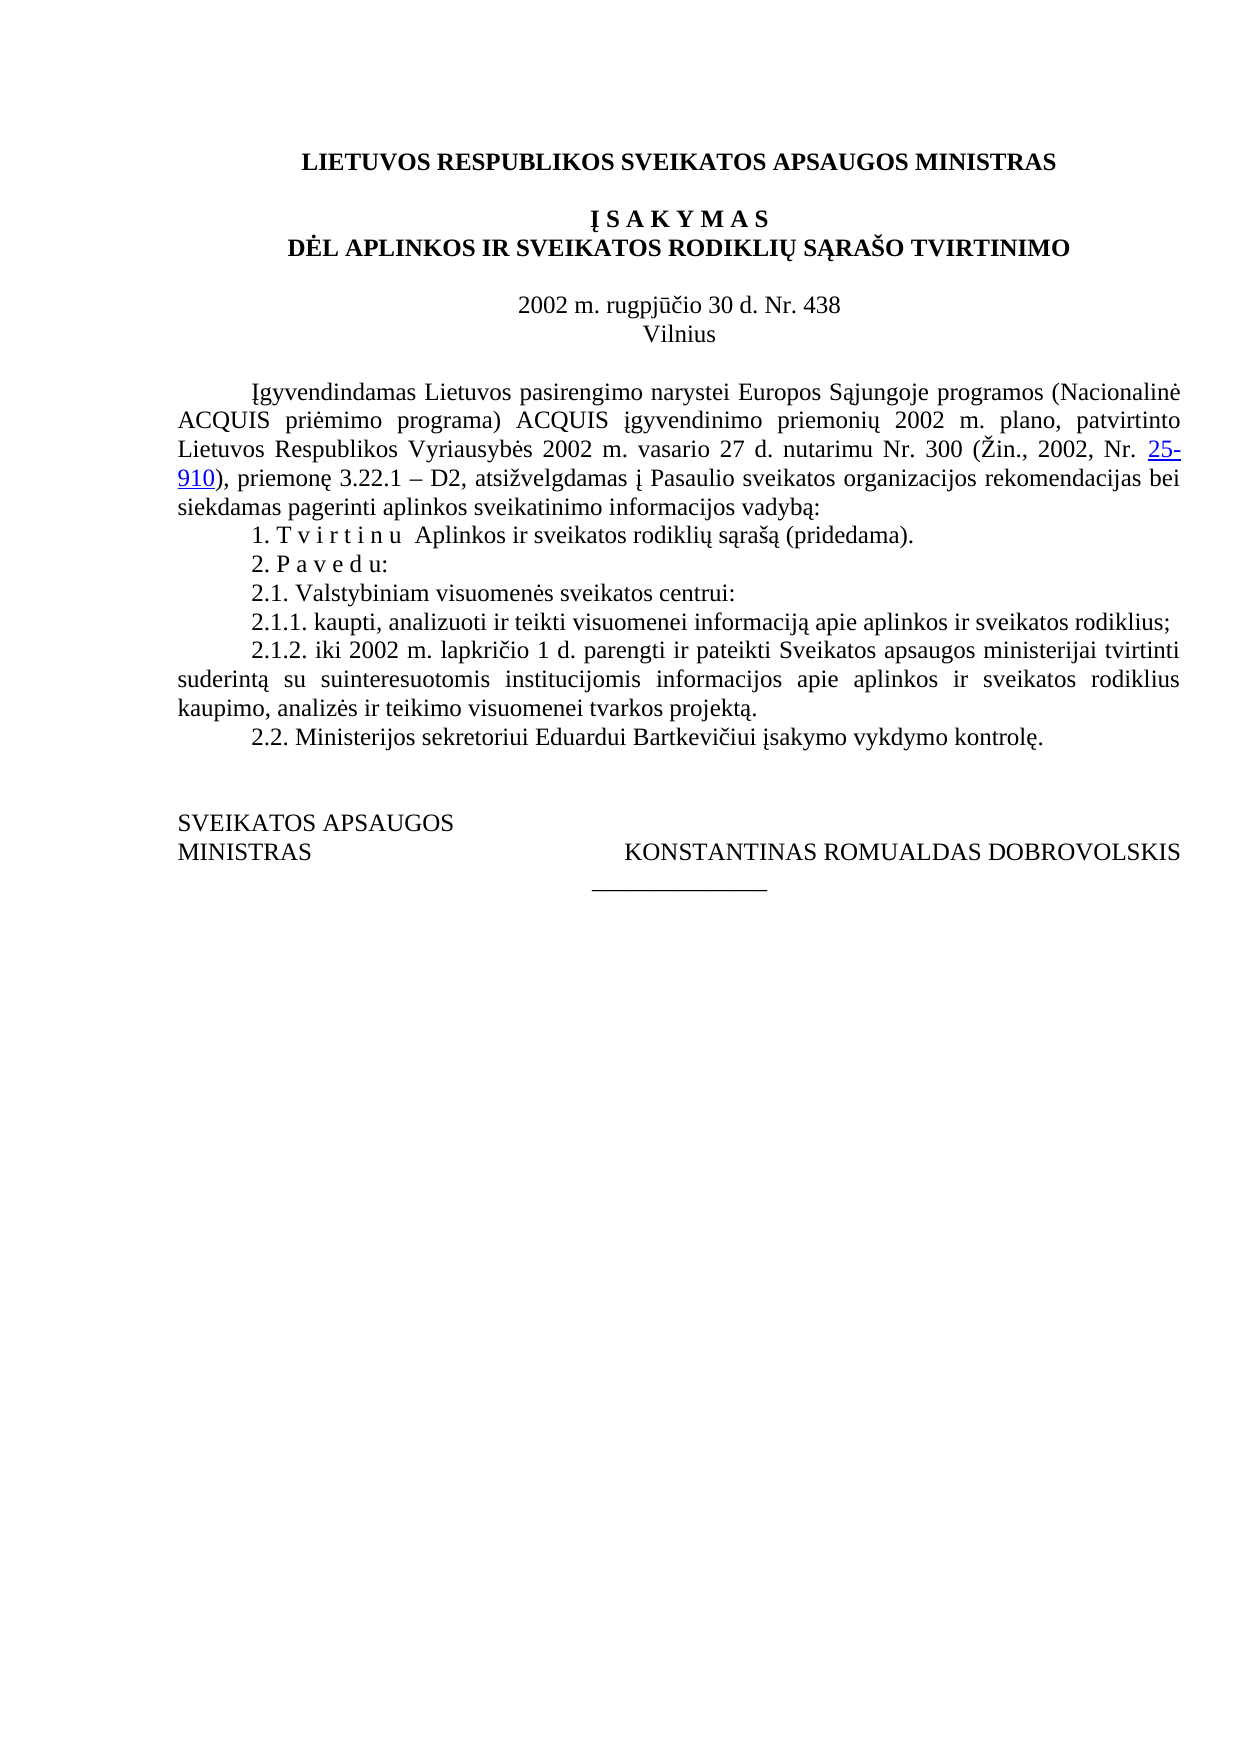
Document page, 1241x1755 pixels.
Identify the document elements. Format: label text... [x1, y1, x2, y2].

text 2002 m. rugpjūčio 30 d. Nr. 438 [177, 291, 1181, 319]
text 2. Pavedu: [177, 549, 1181, 578]
text LIETUVOS RESPUBLIKOS SVEIKATOS APSAUGOS MINISTRAS [177, 147, 1181, 176]
text Įgyvendindamas Lietuvos pasirengimo narystei Europos Sąjungoje programos (Nacionalinė ACQUIS priėmimo programa) ACQUIS įgyvendinimo priemonių 2002 m. plano, patvirtinto Lietuvos Respublikos Vyriausybės 2002 m. vasario 27 d. nutarimu Nr. 300 (Žin., 2002, Nr. 25-910), priemonę 3.22.1 – D2, atsižvelgdamas į Pasaulio sveikatos organizacijos rekomendacijas bei siekdamas pagerinti aplinkos sveikatinimo informacijos vadybą: [177, 377, 1181, 521]
text 2.1. Valstybiniam visuomenės sveikatos centrui: [177, 578, 1181, 607]
text 2.1.2. iki 2002 m. lapkričio 1 d. parengti ir pateikti Sveikatos apsaugos ministerijai tvirtinti suderintą su suinteresuotomis institucijomis informacijos apie aplinkos ir sveikatos rodiklius kaupimo, analizės ir teikimo visuomenei tvarkos projektą. [177, 636, 1181, 722]
text MINISTRAS KONSTANTINAS ROMUALDAS DOBROVOLSKIS [177, 837, 1181, 866]
text Vilnius [177, 319, 1181, 348]
text SVEIKATOS APSAUGOS [177, 808, 1181, 837]
text Į S A K Y M A S [177, 204, 1181, 233]
text 2.1.1. kaupti, analizuoti ir teikti visuomenei informaciją apie aplinkos ir sveikatos rodiklius; [177, 607, 1181, 636]
text 1. Tvirtinu Aplinkos ir sveikatos rodiklių sąrašą (pridedama). [177, 521, 1181, 549]
text ______________ [177, 866, 1181, 894]
text DĖL APLINKOS IR SVEIKATOS RODIKLIŲ SĄRAŠO TVIRTINIMO [177, 233, 1181, 262]
text 2.2. Ministerijos sekretoriui Eduardui Bartkevičiui įsakymo vykdymo kontrolę. [177, 722, 1181, 751]
